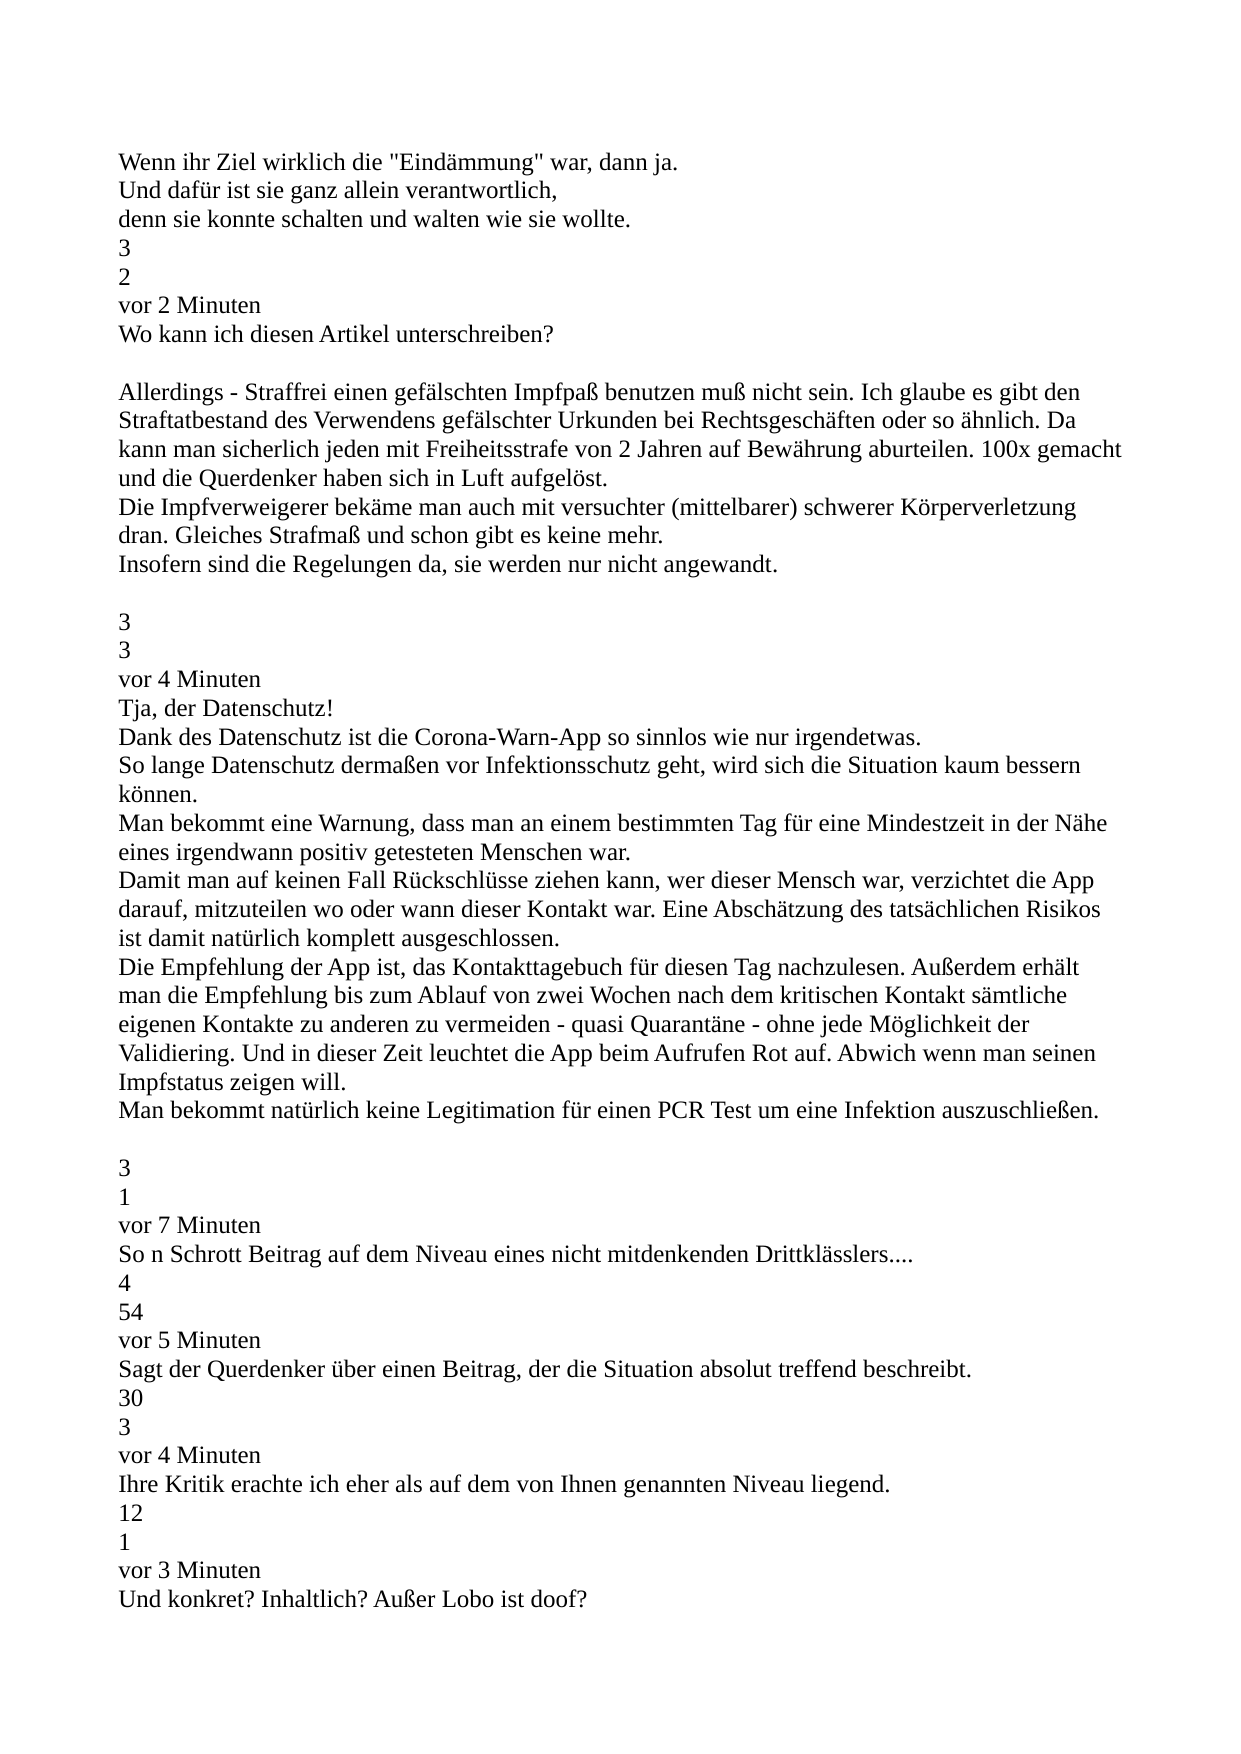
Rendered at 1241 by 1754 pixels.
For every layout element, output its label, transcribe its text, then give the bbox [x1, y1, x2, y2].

text vor 7 Minuten [118, 1211, 1122, 1239]
text 2 [118, 262, 1122, 291]
text Tja, der Datenschutz! [118, 693, 1122, 722]
text 3 [118, 233, 1122, 262]
text Ihre Kritik erachte ich eher als auf dem von Ihnen genannten Niveau liegend. [118, 1469, 1122, 1498]
text Die Empfehlung der App ist, das Kontakttagebuch für diesen Tag nachzulesen. Außerdem erhält man die Empfehlung bis zum Ablauf von zwei Wochen nach dem kritischen Kontakt sämtliche eigenen Kontakte zu anderen zu vermeiden - quasi Quarantäne - ohne jede Möglichkeit der Validiering. Und in dieser Zeit leuchtet die App beim Aufrufen Rot auf. Abwich wenn man seinen Impfstatus zeigen will. [118, 952, 1122, 1096]
text So n Schrott Beitrag auf dem Niveau eines nicht mitdenkenden Drittklässlers.... [118, 1239, 1122, 1268]
text 3 [118, 636, 1122, 664]
text Man bekommt natürlich keine Legitimation für einen PCR Test um eine Infektion auszuschließen. [118, 1096, 1122, 1124]
text Und konkret? Inhaltlich? Außer Lobo ist doof? [118, 1584, 1122, 1613]
text Insofern sind die Regelungen da, sie werden nur nicht angewandt. [118, 549, 1122, 578]
text 54 [118, 1297, 1122, 1326]
text 3 [118, 1412, 1122, 1441]
text vor 3 Minuten [118, 1556, 1122, 1584]
text vor 4 Minuten [118, 664, 1122, 693]
text vor 2 Minuten [118, 291, 1122, 319]
text 1 [118, 1182, 1122, 1211]
text 12 [118, 1498, 1122, 1527]
text Die Impfverweigerer bekäme man auch mit versuchter (mittelbarer) schwerer Körperverletzung dran. Gleiches Strafmaß und schon gibt es keine mehr. [118, 492, 1122, 549]
text denn sie konnte schalten und walten wie sie wollte. [118, 204, 1122, 233]
text Dank des Datenschutz ist die Corona-Warn-App so sinnlos wie nur irgendetwas. [118, 722, 1122, 751]
text Wo kann ich diesen Artikel unterschreiben? [118, 319, 1122, 348]
text vor 5 Minuten [118, 1326, 1122, 1354]
text 3 [118, 607, 1122, 636]
text So lange Datenschutz dermaßen vor Infektionsschutz geht, wird sich die Situation kaum bessern können. [118, 751, 1122, 808]
text Damit man auf keinen Fall Rückschlüsse ziehen kann, wer dieser Mensch war, verzichtet die App darauf, mitzuteilen wo oder wann dieser Kontakt war. Eine Abschätzung des tatsächlichen Risikos ist damit natürlich komplett ausgeschlossen. [118, 866, 1122, 952]
text 4 [118, 1268, 1122, 1297]
text Allerdings - Straffrei einen gefälschten Impfpaß benutzen muß nicht sein. Ich glaube es gibt den Straftatbestand des Verwendens gefälschter Urkunden bei Rechtsgeschäften oder so ähnlich. Da kann man sicherlich jeden mit Freiheitsstrafe von 2 Jahren auf Bewährung aburteilen. 100x gemacht und die Querdenker haben sich in Luft aufgelöst. [118, 377, 1122, 492]
text Und dafür ist sie ganz allein verantwortlich, [118, 176, 1122, 204]
text Sagt der Querdenker über einen Beitrag, der die Situation absolut treffend beschreibt. [118, 1354, 1122, 1383]
text 3 [118, 1153, 1122, 1182]
text 1 [118, 1527, 1122, 1556]
text Man bekommt eine Warnung, dass man an einem bestimmten Tag für eine Mindestzeit in der Nähe eines irgendwann positiv getesteten Menschen war. [118, 808, 1122, 866]
text Wenn ihr Ziel wirklich die "Eindämmung" war, dann ja. [118, 147, 1122, 176]
text vor 4 Minuten [118, 1441, 1122, 1469]
text 30 [118, 1383, 1122, 1412]
